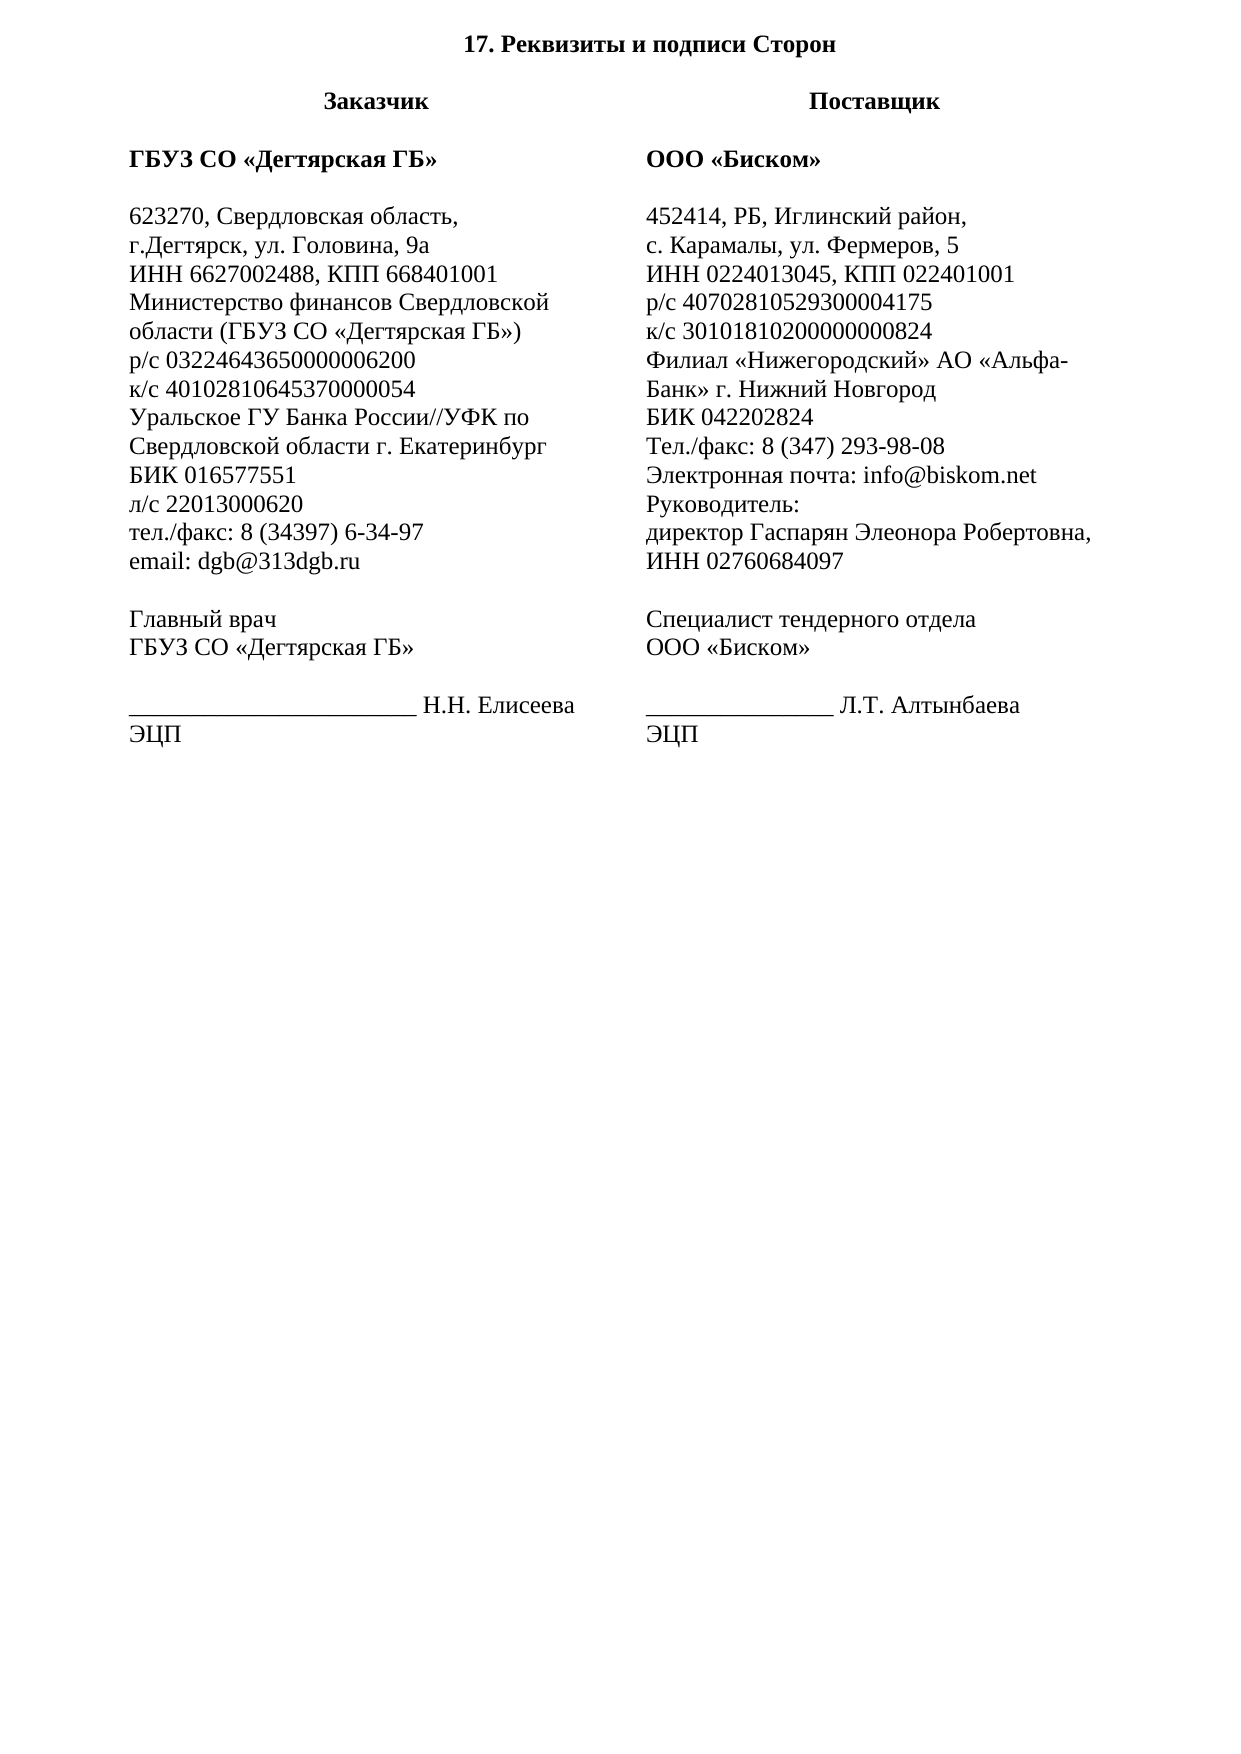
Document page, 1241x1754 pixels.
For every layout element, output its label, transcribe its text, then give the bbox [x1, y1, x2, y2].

table_cell ГБУЗ СО «Дегтярская ГБ» 623270, Свердловская область, г.Дегтярск, ул. Головина, 9а ИНН 6627002488, КПП 668401001 Министерство финансов Свердловской области (ГБУЗ СО «Дегтярская ГБ») р/с 03224643650000006200 к/с 40102810645370000054 Уральское ГУ Банка России//УФК по Свердловской области г. Екатеринбург БИК 016577551 л/с 22013000620 тел./факс: 8 (34397) 6-34-97 email: dgb@313dgb.ru Главный врач ГБУЗ СО «Дегтярская ГБ» _______________________ Н.Н. Елисеева ЭЦП [118, 144, 634, 747]
table_cell ООО «Биском» 452414, РБ, Иглинский район, с. Карамалы, ул. Фермеров, 5 ИНН 0224013045, КПП 022401001 р/с 40702810529300004175 к/с 30101810200000000824 Филиал «Нижегородский» АО «Альфа-Банк» г. Нижний Новгород БИК 042202824 Тел./факс: 8 (347) 293-98-08 Электронная почта: info@biskom.net Руководитель: директор Гаспарян Элеонора Робертовна, ИНН 02760684097 Специалист тендерного отдела ООО «Биском» _______________ Л.Т. Алтынбаева ЭЦП [635, 144, 1114, 747]
text 17. Реквизиты и подписи Сторон [106, 29, 1193, 57]
table_header Поставщик [635, 86, 1114, 144]
table_header Заказчик [118, 86, 634, 144]
